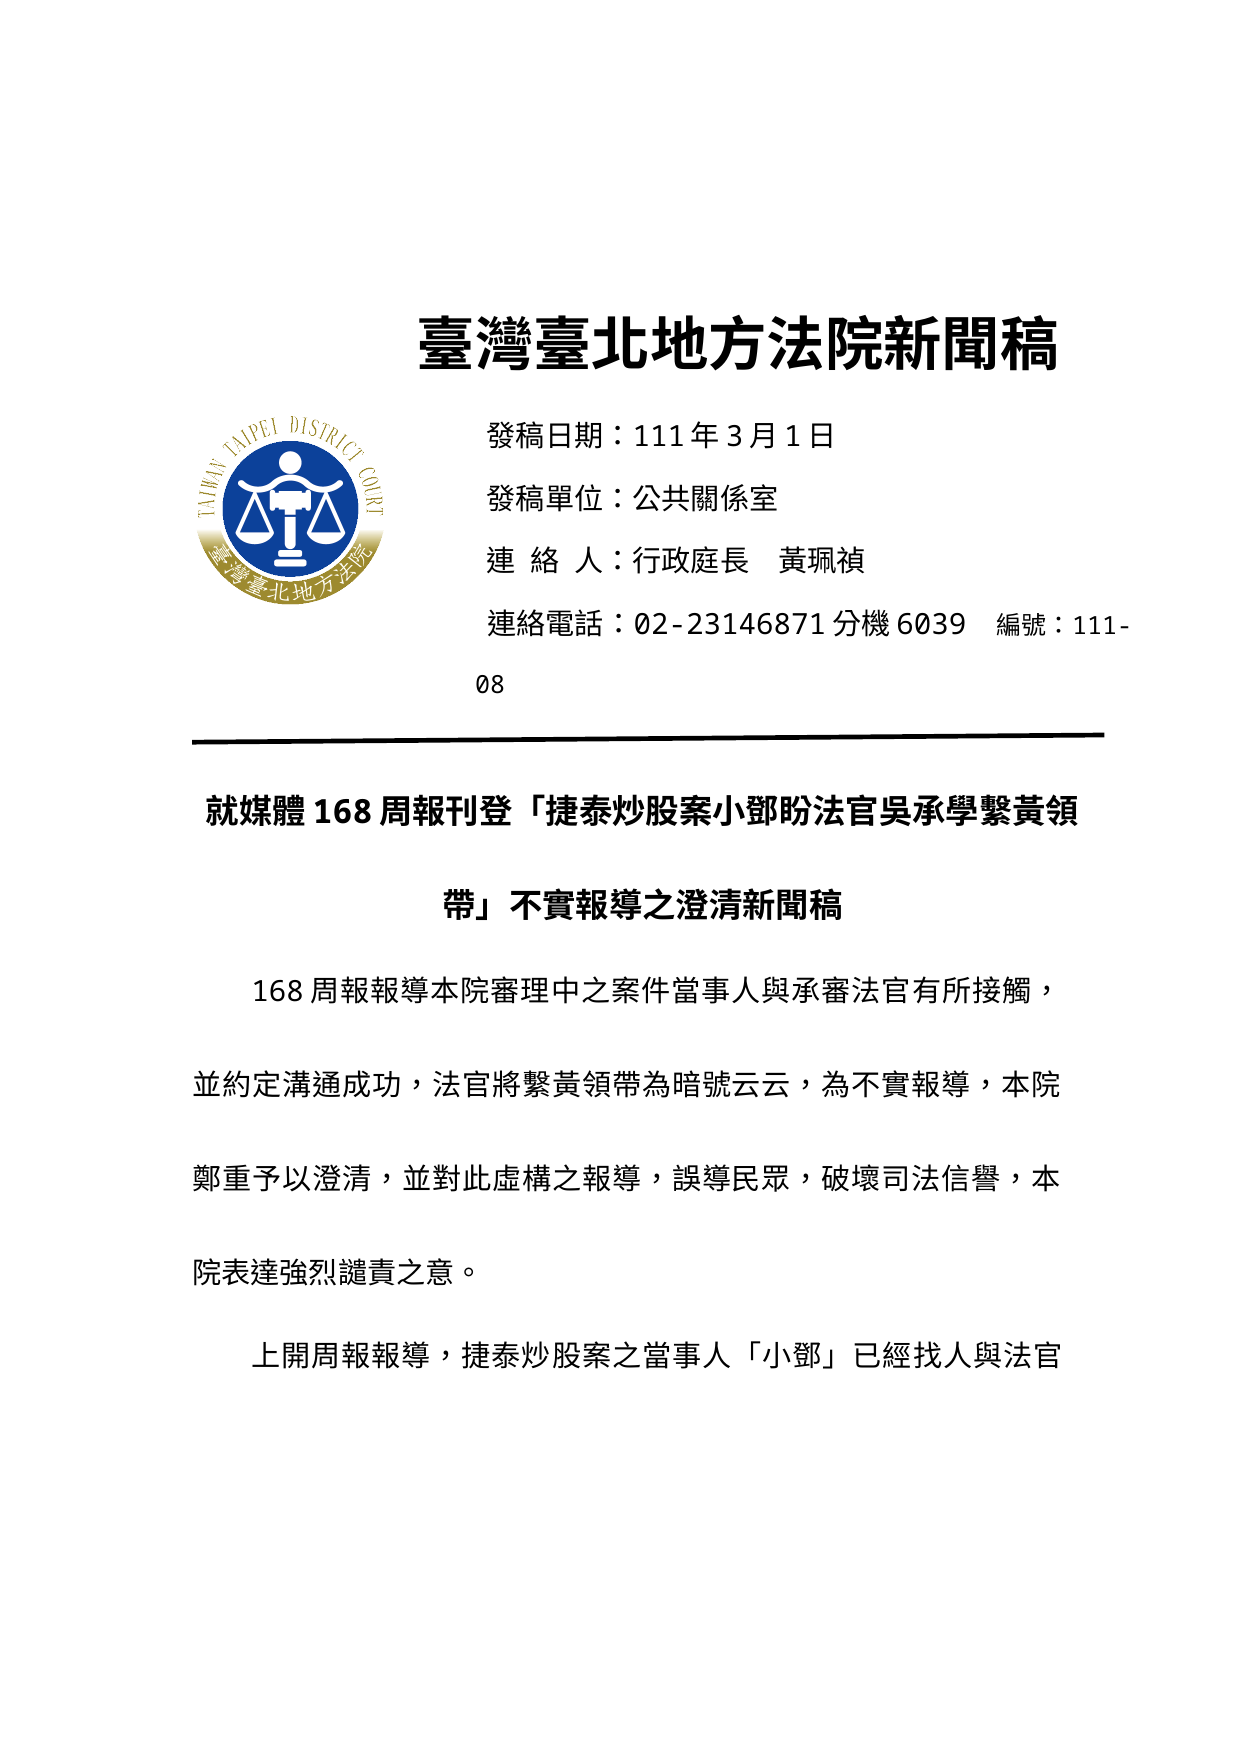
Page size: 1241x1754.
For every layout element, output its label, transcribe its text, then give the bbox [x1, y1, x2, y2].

table_header 臺灣臺北地方法院新聞稿 發稿日期：111年3月1日 發稿單位：公共關係室 連 絡 人：行政庭長 黃珮禎 連絡電話：02-23146871分機6039 編號：111-08 [414, 267, 1135, 705]
table_header [176, 267, 413, 705]
text 168周報報導本院審理中之案件當事人與承審法官有所接觸，並約定溝通成功，法官將繫黃領帶為暗號云云，為不實報導，本院鄭重予以澄清，並對此虛構之報導，誤導民眾，破壞司法信譽，本院表達強烈譴責之意。 [192, 948, 1063, 1291]
text 就媒體168周報刊登「捷泰炒股案小鄧盼法官吳承學繫黃領帶」不實報導之澄清新聞稿 [192, 767, 1092, 923]
text 上開周報報導，捷泰炒股案之當事人「小鄧」已經找人與法官 [192, 1312, 1063, 1375]
